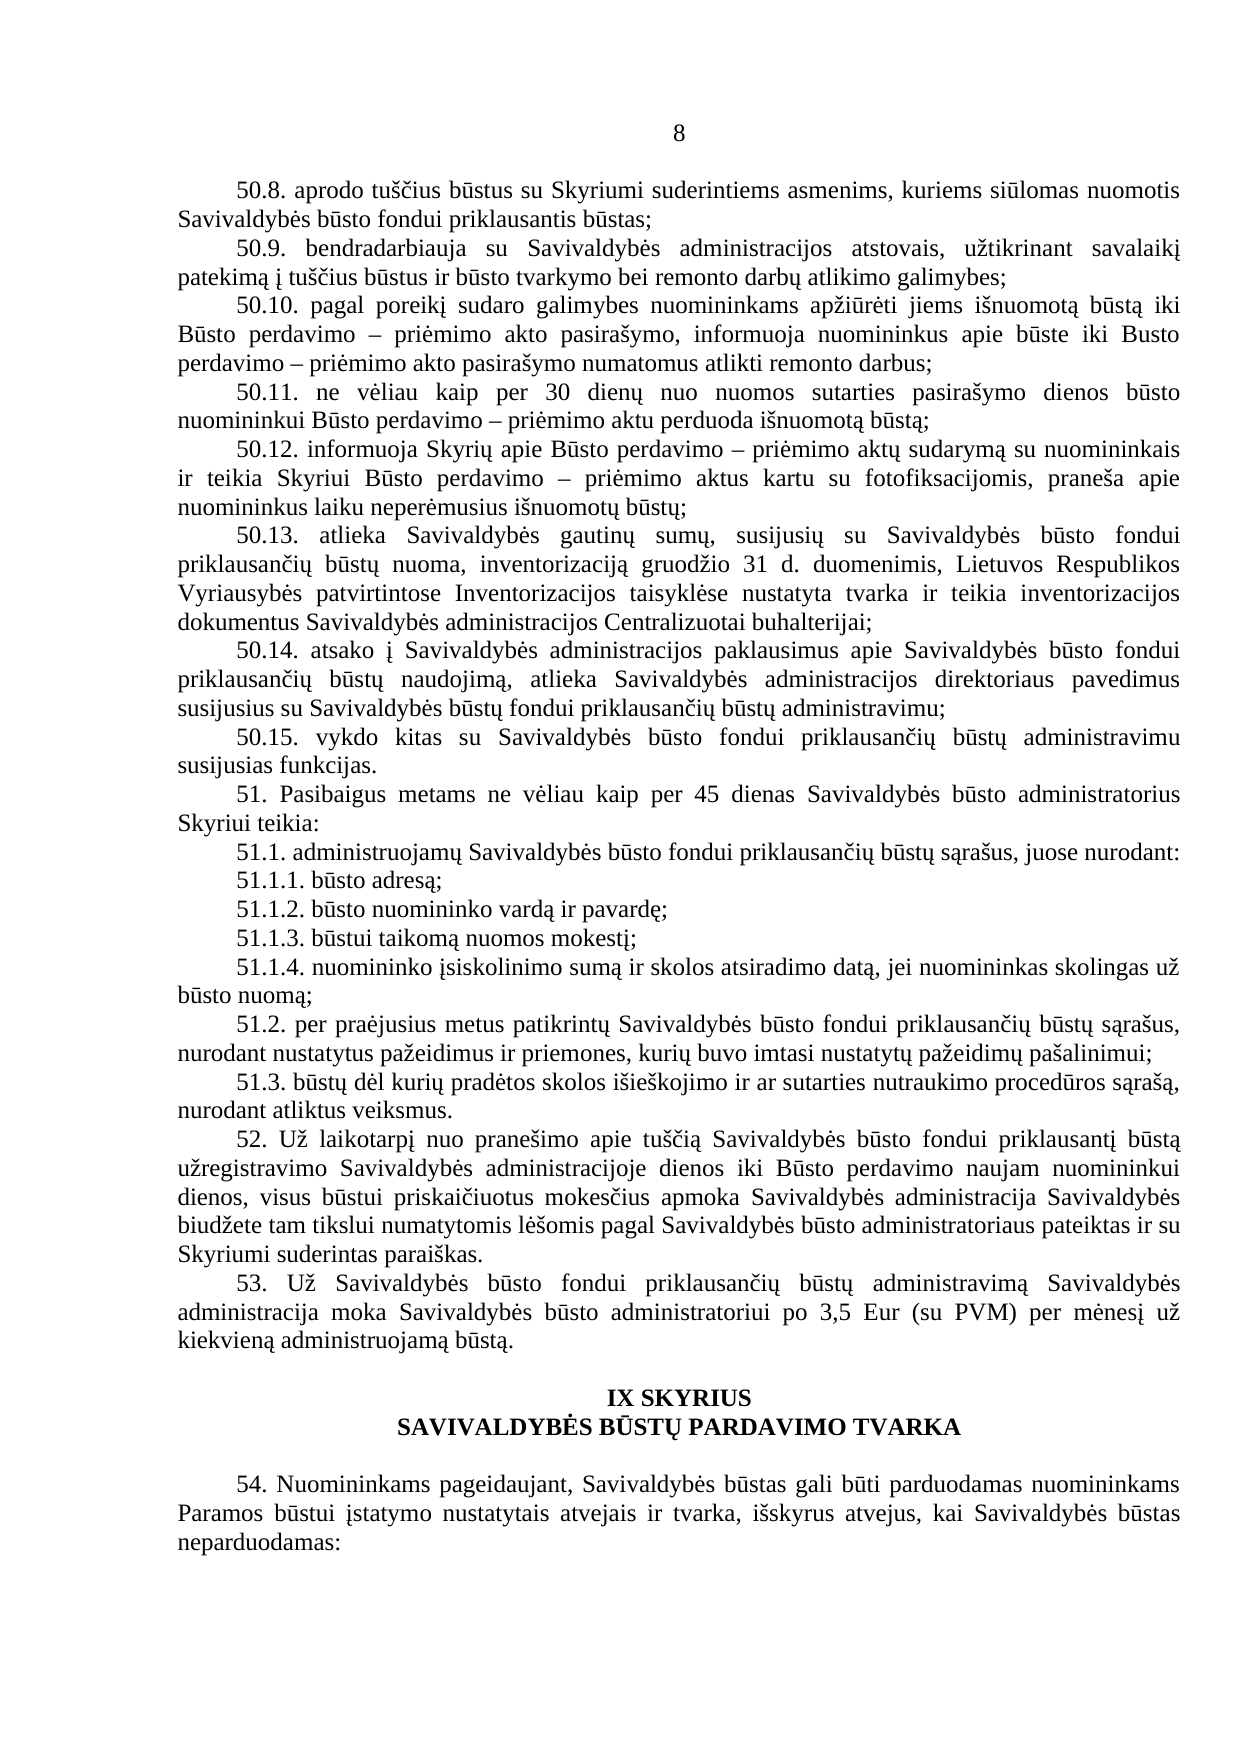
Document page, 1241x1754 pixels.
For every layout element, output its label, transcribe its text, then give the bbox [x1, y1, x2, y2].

text 51.2. per praėjusius metus patikrintų Savivaldybės būsto fondui priklausančių būstų sąrašus, nurodant nustatytus pažeidimus ir priemones, kurių buvo imtasi nustatytų pažeidimų pašalinimui; [177, 1009, 1181, 1067]
text 51.1.4. nuomininko įsiskolinimo sumą ir skolos atsiradimo datą, jei nuomininkas skolingas už būsto nuomą; [177, 952, 1181, 1009]
text 50.10. pagal poreikį sudaro galimybes nuomininkams apžiūrėti jiems išnuomotą būstą iki Būsto perdavimo – priėmimo akto pasirašymo, informuoja nuomininkus apie būste iki Busto perdavimo – priėmimo akto pasirašymo numatomus atlikti remonto darbus; [177, 291, 1181, 377]
text 54. Nuomininkams pageidaujant, Savivaldybės būstas gali būti parduodamas nuomininkams Paramos būstui įstatymo nustatytais atvejais ir tvarka, išskyrus atvejus, kai Savivaldybės būstas neparduodamas: [177, 1469, 1181, 1556]
text 50.15. vykdo kitas su Savivaldybės būsto fondui priklausančių būstų administravimu susijusias funkcijas. [177, 722, 1181, 779]
text 53. Už Savivaldybės būsto fondui priklausančių būstų administravimą Savivaldybės administracija moka Savivaldybės būsto administratoriui po 3,5 Eur (su PVM) per mėnesį už kiekvieną administruojamą būstą. [177, 1268, 1181, 1354]
text 51.1.1. būsto adresą; [177, 866, 1181, 894]
text 50.9. bendradarbiauja su Savivaldybės administracijos atstovais, užtikrinant savalaikį patekimą į tuščius būstus ir būsto tvarkymo bei remonto darbų atlikimo galimybes; [177, 233, 1181, 291]
text 50.13. atlieka Savivaldybės gautinų sumų, susijusių su Savivaldybės būsto fondui priklausančių būstų nuoma, inventorizaciją gruodžio 31 d. duomenimis, Lietuvos Respublikos Vyriausybės patvirtintose Inventorizacijos taisyklėse nustatyta tvarka ir teikia inventorizacijos dokumentus Savivaldybės administracijos Centralizuotai buhalterijai; [177, 521, 1181, 636]
text IX SKYRIUS [177, 1383, 1181, 1412]
text 50.11. ne vėliau kaip per 30 dienų nuo nuomos sutarties pasirašymo dienos būsto nuomininkui Būsto perdavimo – priėmimo aktu perduoda išnuomotą būstą; [177, 377, 1181, 434]
text 51.3. būstų dėl kurių pradėtos skolos išieškojimo ir ar sutarties nutraukimo procedūros sąrašą, nurodant atliktus veiksmus. [177, 1067, 1181, 1124]
text 50.8. aprodo tuščius būstus su Skyriumi suderintiems asmenims, kuriems siūlomas nuomotis Savivaldybės būsto fondui priklausantis būstas; [177, 176, 1181, 233]
text 51. Pasibaigus metams ne vėliau kaip per 45 dienas Savivaldybės būsto administratorius Skyriui teikia: [177, 779, 1181, 837]
text SAVIVALDYBĖS BŪSTŲ PARDAVIMO TVARKA [177, 1412, 1181, 1441]
text 50.12. informuoja Skyrių apie Būsto perdavimo – priėmimo aktų sudarymą su nuomininkais ir teikia Skyriui Būsto perdavimo – priėmimo aktus kartu su fotofiksacijomis, praneša apie nuomininkus laiku neperėmusius išnuomotų būstų; [177, 434, 1181, 521]
text 50.14. atsako į Savivaldybės administracijos paklausimus apie Savivaldybės būsto fondui priklausančių būstų naudojimą, atlieka Savivaldybės administracijos direktoriaus pavedimus susijusius su Savivaldybės būstų fondui priklausančių būstų administravimu; [177, 636, 1181, 722]
text 51.1.2. būsto nuomininko vardą ir pavardę; [177, 894, 1181, 923]
text 51.1.3. būstui taikomą nuomos mokestį; [177, 923, 1181, 952]
text 52. Už laikotarpį nuo pranešimo apie tuščią Savivaldybės būsto fondui priklausantį būstą užregistravimo Savivaldybės administracijoje dienos iki Būsto perdavimo naujam nuomininkui dienos, visus būstui priskaičiuotus mokesčius apmoka Savivaldybės administracija Savivaldybės biudžete tam tikslui numatytomis lėšomis pagal Savivaldybės būsto administratoriaus pateiktas ir su Skyriumi suderintas paraiškas. [177, 1124, 1181, 1268]
text 51.1. administruojamų Savivaldybės būsto fondui priklausančių būstų sąrašus, juose nurodant: [177, 837, 1181, 866]
